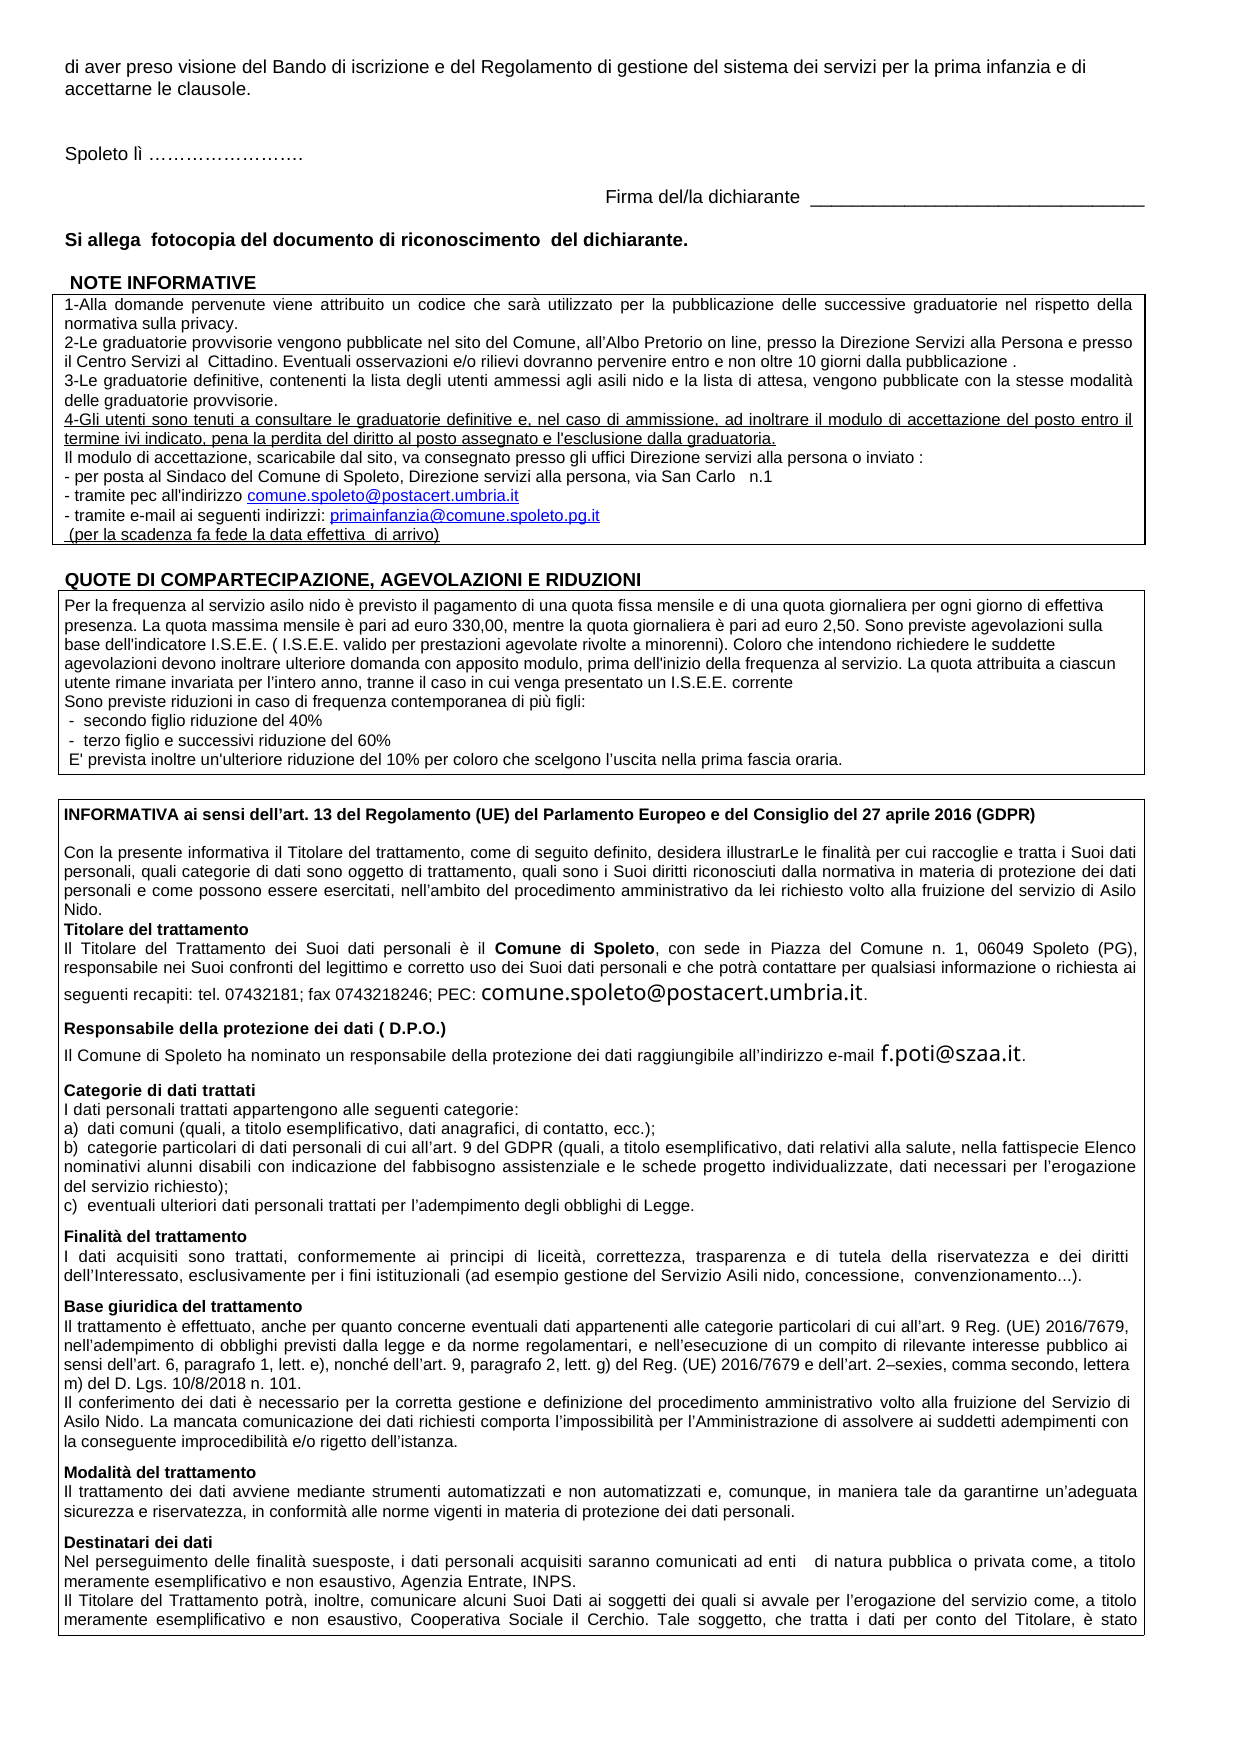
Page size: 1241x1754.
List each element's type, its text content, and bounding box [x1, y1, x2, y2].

text di aver preso visione del Bando di iscrizione e del Regolamento di gestione del sistema dei servizi per la prima infanzia e di accettarne le clausole. [64, 56, 1144, 99]
table_header INFORMATIVA ai sensi dell’art. 13 del Regolamento (UE) del Parlamento Europeo e del Consiglio del 27 aprile 2016 (GDPR) Con la presente informativa il Titolare del trattamento, come di seguito definito, desidera illustrarLe le finalità per cui raccoglie e tratta i Suoi dati personali, quali categorie di dati sono oggetto di trattamento, quali sono i Suoi diritti riconosciuti dalla normativa in materia di protezione dei dati personali e come possono essere esercitati, nell’ambito del procedimento amministrativo da lei richiesto volto alla fruizione del servizio di Asilo Nido. Titolare del trattamento Il Titolare del Trattamento dei Suoi dati personali è il Comune di Spoleto, con sede in Piazza del Comune n. 1, 06049 Spoleto (PG), responsabile nei Suoi confronti del legittimo e corretto uso dei Suoi dati personali e che potrà contattare per qualsiasi informazione o richiesta ai seguenti recapiti: tel. 07432181; fax 0743218246; PEC: comune.spoleto@postacert.umbria.it. Responsabile della protezione dei dati ( D.P.O.) Il Comune di Spoleto ha nominato un responsabile della protezione dei dati raggiungibile all’indirizzo e-mail f.poti@szaa.it. Categorie di dati trattati I dati personali trattati appartengono alle seguenti categorie: dati comuni (quali, a titolo esemplificativo, dati anagrafici, di contatto, ecc.); categorie particolari di dati personali di cui all’art. 9 del GDPR (quali, a titolo esemplificativo, dati relativi alla salute, nella fattispecie Elenco nominativi alunni disabili con indicazione del fabbisogno assistenziale e le schede progetto individualizzate, dati necessari per l’erogazione del servizio richiesto); eventuali ulteriori dati personali trattati per l’adempimento degli obblighi di Legge. Finalità del trattamento I dati acquisiti sono trattati, conformemente ai principi di liceità, correttezza, trasparenza e di tutela della riservatezza e dei diritti dell’Interessato, esclusivamente per i fini istituzionali (ad esempio gestione del Servizio Asili nido, concessione, convenzionamento...). Base giuridica del trattamento Il trattamento è effettuato, anche per quanto concerne eventuali dati appartenenti alle categorie particolari di cui all’art. 9 Reg. (UE) 2016/7679, nell’adempimento di obblighi previsti dalla legge e da norme regolamentari, e nell’esecuzione di un compito di rilevante interesse pubblico ai sensi dell’art. 6, paragrafo 1, lett. e), nonché dell’art. 9, paragrafo 2, lett. g) del Reg. (UE) 2016/7679 e dell’art. 2–sexies, comma secondo, lettera m) del D. Lgs. 10/8/2018 n. 101. Il conferimento dei dati è necessario per la corretta gestione e definizione del procedimento amministrativo volto alla fruizione del Servizio di Asilo Nido. La mancata comunicazione dei dati richiesti comporta l’impossibilità per l’Amministrazione di assolvere ai suddetti adempimenti con la conseguente improcedibilità e/o rigetto dell’istanza. Modalità del trattamento Il trattamento dei dati avviene mediante strumenti automatizzati e non automatizzati e, comunque, in maniera tale da garantirne un’adeguata sicurezza e riservatezza, in conformità alle norme vigenti in materia di protezione dei dati personali. Destinatari dei dati Nel perseguimento delle finalità suesposte, i dati personali acquisiti saranno comunicati ad enti di natura pubblica o privata come, a titolo meramente esemplificativo e non esaustivo, Agenzia Entrate, INPS. Il Titolare del Trattamento potrà, inoltre, comunicare alcuni Suoi Dati ai soggetti dei quali si avvale per l’erogazione del servizio come, a titolo meramente esemplificativo e non esaustivo, Cooperativa Sociale il Cerchio. Tale soggetto, che tratta i dati per conto del Titolare, è stato [59, 800, 1144, 1635]
text Si allega fotocopia del documento di riconoscimento del dichiarante. [64, 229, 1144, 250]
text QUOTE DI COMPARTECIPAZIONE, AGEVOLAZIONI E RIDUZIONI [64, 569, 1144, 590]
text Spoleto lì ……………………. [64, 142, 1144, 164]
text NOTE INFORMATIVE [64, 272, 1144, 293]
table_header 1-Alla domande pervenute viene attribuito un codice che sarà utilizzato per la pubblicazione delle successive graduatorie nel rispetto della normativa sulla privacy. 2-Le graduatorie provvisorie vengono pubblicate nel sito del Comune, all’Albo Pretorio on line, presso la Direzione Servizi alla Persona e presso il Centro Servizi al Cittadino. Eventuali osservazioni e/o rilievi dovranno pervenire entro e non oltre 10 giorni dalla pubblicazione . 3-Le graduatorie definitive, contenenti la lista degli utenti ammessi agli asili nido e la lista di attesa, vengono pubblicate con la stesse modalità delle graduatorie provvisorie. 4-Gli utenti sono tenuti a consultare le graduatorie definitive e, nel caso di ammissione, ad inoltrare il modulo di accettazione del posto entro il termine ivi indicato, pena la perdita del diritto al posto assegnato e l'esclusione dalla graduatoria. Il modulo di accettazione, scaricabile dal sito, va consegnato presso gli uffici Direzione servizi alla persona o inviato : - per posta al Sindaco del Comune di Spoleto, Direzione servizi alla persona, via San Carlo n.1 - tramite pec all'indirizzo comune.spoleto@postacert.umbria.it - tramite e-mail ai seguenti indirizzi: primainfanzia@comune.spoleto.pg.it (per la scadenza fa fede la data effettiva di arrivo) [53, 295, 1144, 544]
table_header Per la frequenza al servizio asilo nido è previsto il pagamento di una quota fissa mensile e di una quota giornaliera per ogni giorno di effettiva presenza. La quota massima mensile è pari ad euro 330,00, mentre la quota giornaliera è pari ad euro 2,50. Sono previste agevolazioni sulla base dell'indicatore I.S.E.E. ( I.S.E.E. valido per prestazioni agevolate rivolte a minorenni). Coloro che intendono richiedere le suddette agevolazioni devono inoltrare ulteriore domanda con apposito modulo, prima dell'inizio della frequenza al servizio. La quota attribuita a ciascun utente rimane invariata per l’intero anno, tranne il caso in cui venga presentato un I.S.E.E. corrente Sono previste riduzioni in caso di frequenza contemporanea di più figli: - secondo figlio riduzione del 40% - terzo figlio e successivi riduzione del 60% E' prevista inoltre un'ulteriore riduzione del 10% per coloro che scelgono l’uscita nella prima fascia oraria. [59, 591, 1144, 774]
text Firma del/la dichiarante ________________________________ [64, 186, 1144, 207]
